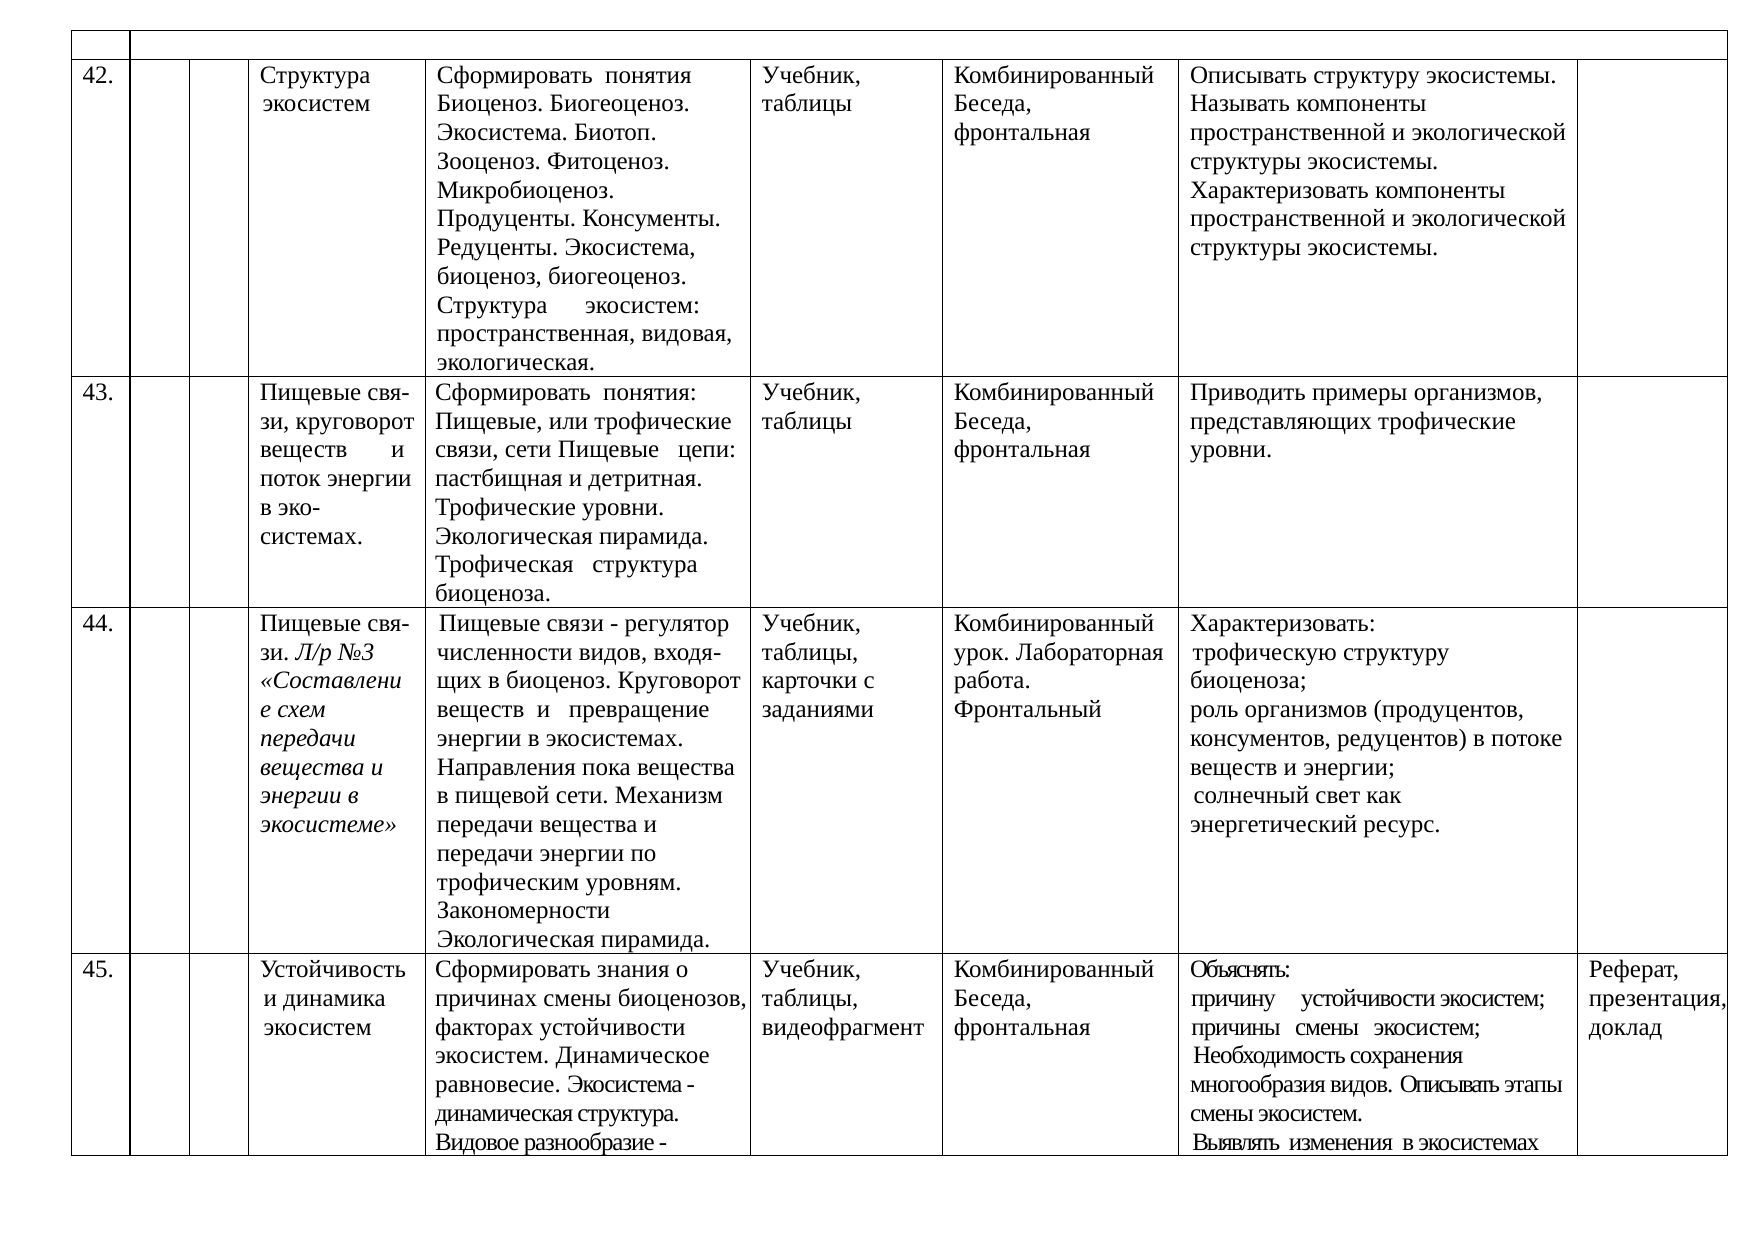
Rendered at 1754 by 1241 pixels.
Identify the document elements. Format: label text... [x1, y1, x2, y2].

table_cell [190, 954, 248, 1155]
table_cell [72, 31, 129, 59]
table_cell [1578, 377, 1727, 607]
table_cell [1578, 60, 1727, 376]
table_cell Структура экосистем [249, 60, 425, 376]
table_cell 44. [72, 608, 129, 953]
table_cell Описывать структуру эко­системы. Называть компоненты пространственной и эколо­гической структуры экоси­стемы. Характеризовать компо­ненты пространственной и экологической структуры экосистемы. [1179, 60, 1577, 376]
table_cell [190, 608, 248, 953]
table_cell [131, 608, 189, 953]
table_cell 45. [72, 954, 129, 1155]
table_cell Комбинированный Беседа, фронтальная [943, 60, 1178, 376]
table_cell Комбинированный Беседа, фронтальная [943, 377, 1178, 607]
table_cell 43. [72, 377, 129, 607]
table_cell [131, 954, 189, 1155]
table_cell Пищевые свя­зи, круговорот веществ и поток энергии в эко­системах. [249, 377, 425, 607]
table_cell Пищевые связи - регулятор численности видов, входя­щих в биоценоз. Круговорот веществ и превращение энергии в экосистемах. Направления пока веще­ства в пищевой сети. Механизм передачи веще­ства и передачи энергии по трофическим уровням. Закономерности Экологическая пирамида. [426, 608, 750, 953]
table_cell Учебник, таблицы, карточки с заданиями [751, 608, 942, 953]
table_cell Реферат, презентация, доклад [1578, 954, 1727, 1155]
table_cell Сформировать знания о причинах смены биоценозов, факторах устойчивости экосистем. Динамическое равнове­сие. Экосистема - динамиче­ская структура. Видовое разнообразие [426, 954, 750, 1155]
table_cell 42. [72, 60, 129, 376]
table_cell Приводить примеры ор­ганизмов, представляющих трофические уровни. [1179, 377, 1577, 607]
table_cell Устойчивость и динамика экосистем [249, 954, 425, 1155]
table_cell [190, 377, 248, 607]
table_cell Пищевые свя­зи. Л/р №3 «Составление схем передачи вещества и энергии в экосистеме» [249, 608, 425, 953]
table_cell Сформировать понятия: Пищевые, или трофиче­ские связи, сети Пищевые цепи: паст­бищная и детритная. Трофические уровни. Экологическая пирамида. Трофическая структура биоценоза. [426, 377, 750, 607]
table_cell [131, 60, 189, 376]
table_cell Характеризовать: трофическую структуру биоценоза; роль организмов (проду­центов, консументов, реду­центов) в потоке веществ и энергии; солнечный свет как энергетический ресурс. [1179, 608, 1577, 953]
table_cell Сформировать понятия Биоценоз. Биогеоценоз. Экосистема. Биотоп. Зооценоз. Фитоценоз. Микробиоценоз. Продуценты. Консументы. Редуценты. Экосистема, биоценоз, биогеоценоз. Структура экосистем: пространственная, видо­вая, экологическая. [426, 60, 750, 376]
table_cell Учебник, таблицы [751, 60, 942, 376]
table_cell Комбинированный Беседа, фронтальная [943, 954, 1178, 1155]
table_cell [1578, 608, 1727, 953]
table_cell [190, 60, 248, 376]
table_cell Учебник, таблицы [751, 377, 942, 607]
table_cell Учебник, таблицы, видеофрагмент [751, 954, 942, 1155]
table_cell Объяснять: причину устойчивости экосистем; причины смены экоси­стем; Необходимость сохране­ния многообразия видов. Описывать этапы смены экосистем. Выявлять изменения в экосистемах [1179, 954, 1577, 1155]
table_cell [131, 377, 189, 607]
table_cell [131, 31, 1727, 59]
table_cell Комбинированный урок. Лабораторная работа. Фронтальный [943, 608, 1178, 953]
